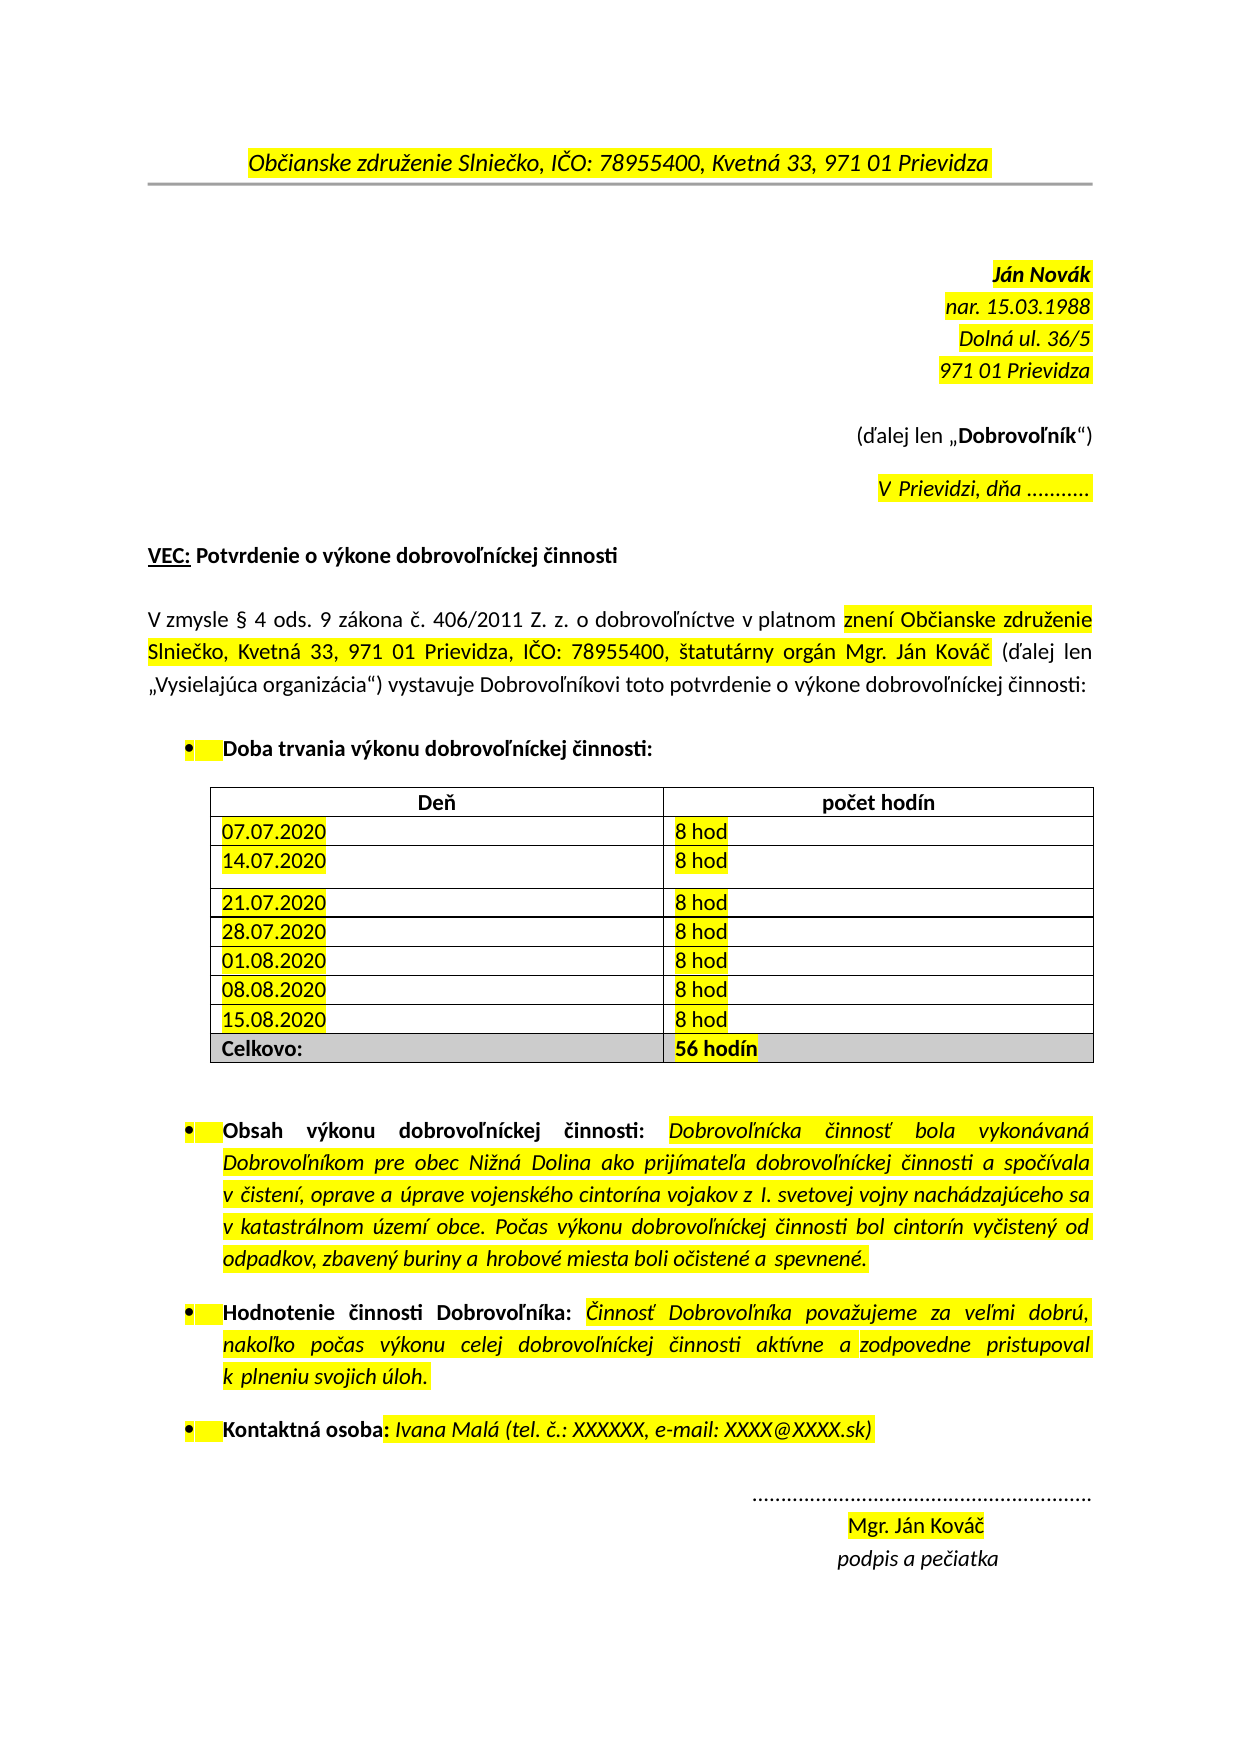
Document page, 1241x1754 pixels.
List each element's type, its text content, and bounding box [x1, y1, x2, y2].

text V zmysle § 4 ods. 9 zákona č. 406/2011 Z. z. o dobrovoľníctve v platnom znení Občianske združenie Slniečko, Kvetná 33, 971 01 Prievidza, IČO: 78955400, štatutárny orgán Mgr. Ján Kováč (ďalej len „Vysielajúca organizácia“) vystavuje Dobrovoľníkovi toto potvrdenie o výkone dobrovoľníckej činnosti: [148, 605, 1093, 698]
list Kontaktná osoba: Ivana Malá (tel. č.: XXXXXX, e-mail: XXXX@XXXX.sk) [185, 1415, 1093, 1443]
table_cell 8 hod [664, 976, 1093, 1004]
text Ján Novák [148, 260, 1093, 288]
table_cell 21.07.2020 [211, 889, 663, 916]
text Dolná ul. 36/5 [148, 324, 1093, 352]
text VEC: Potvrdenie o výkone dobrovoľníckej činnosti [148, 541, 1093, 569]
text Občianske združenie Slniečko, IČO: 78955400, Kvetná 33, 971 01 Prievidza [148, 148, 1093, 178]
table_cell 8 hod [664, 918, 1093, 946]
list Hodnotenie činnosti Dobrovoľníka: Činnosť Dobrovoľníka považujeme za veľmi dobrú, nakoľko počas výkonu celej dobrovoľníckej činnosti aktívne a zodpovedne pristupoval k plneniu svojich úloh. [185, 1298, 1093, 1390]
text 971 01 Prievidza [148, 356, 1093, 384]
table_cell 8 hod [664, 817, 1093, 845]
text ........................................................... [148, 1479, 1093, 1507]
table_cell 15.08.2020 [211, 1005, 663, 1033]
table_cell 14.07.2020 [211, 846, 663, 887]
text V Prievidzi, dňa ........... [148, 474, 1093, 502]
table_cell Celkovo: [211, 1034, 663, 1062]
table_cell 8 hod [664, 846, 1093, 887]
table_cell 01.08.2020 [211, 947, 663, 974]
table_cell 8 hod [664, 947, 1093, 974]
list Obsah výkonu dobrovoľníckej činnosti: Dobrovoľnícka činnosť bola vykonávaná Dobrovoľníkom pre obec Nižná Dolina ako prijímateľa dobrovoľníckej činnosti a spočívala v čistení, oprave a úprave vojenského cintorína vojakov z I. svetovej vojny nachádzajúceho sa v katastrálnom území obce. Počas výkonu dobrovoľníckej činnosti bol cintorín vyčistený od odpadkov, zbavený buriny a hrobové miesta boli očistené a spevnené. [185, 1116, 1093, 1273]
text (ďalej len „Dobrovoľník“) [148, 421, 1093, 449]
text podpis a pečiatka [811, 1544, 1093, 1572]
table_cell 8 hod [664, 889, 1093, 916]
table_cell 28.07.2020 [211, 918, 663, 946]
table_header počet hodín [664, 788, 1093, 816]
table_cell 08.08.2020 [211, 976, 663, 1004]
table_cell 8 hod [664, 1005, 1093, 1033]
table_header Deň [211, 788, 663, 816]
table_cell 07.07.2020 [211, 817, 663, 845]
table_cell 56 hodín [664, 1034, 1093, 1062]
text Mgr. Ján Kováč [811, 1512, 1093, 1539]
text nar. 15.03.1988 [148, 292, 1093, 320]
list Doba trvania výkonu dobrovoľníckej činnosti: [185, 734, 1093, 762]
